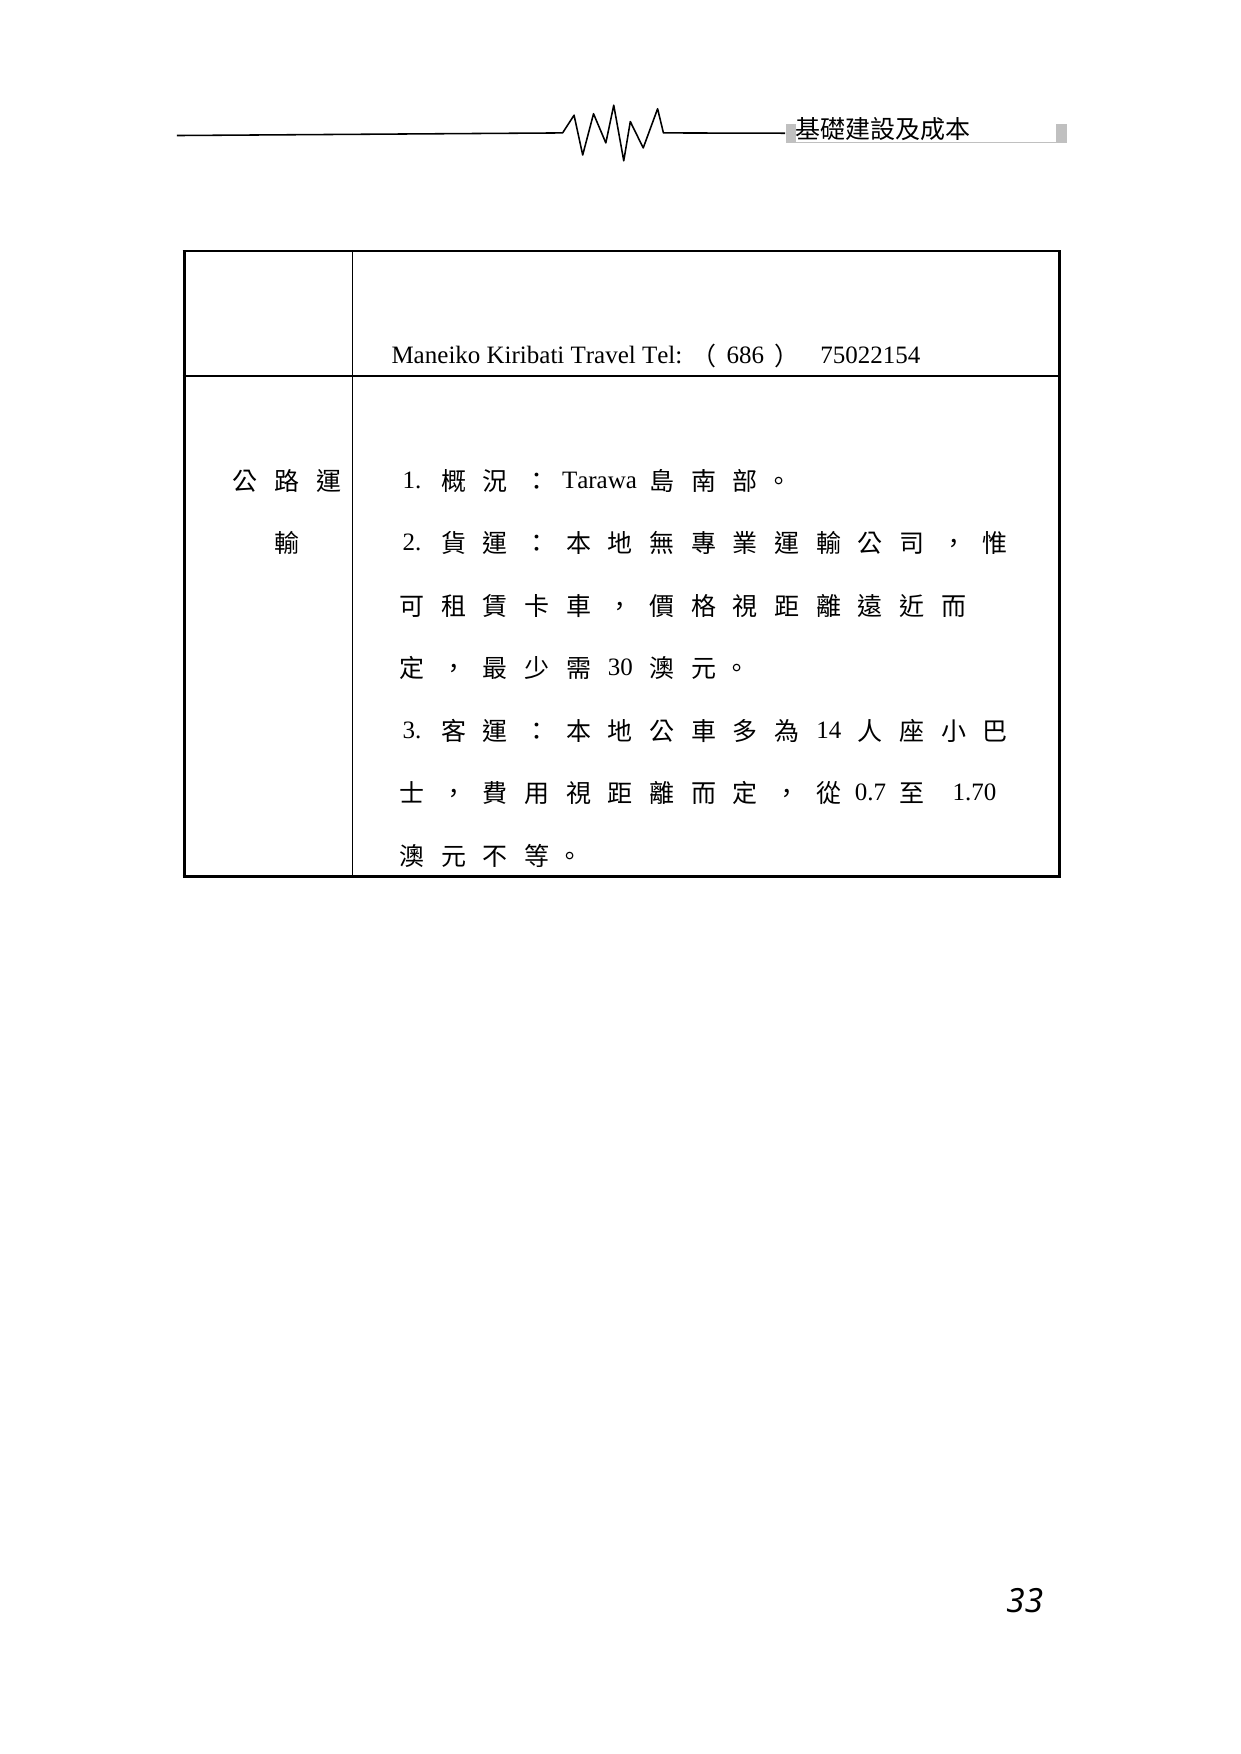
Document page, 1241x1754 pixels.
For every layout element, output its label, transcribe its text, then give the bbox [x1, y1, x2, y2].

table_cell 公路運輸 [186, 377, 352, 875]
table_cell [186, 252, 352, 375]
table_cell Maneiko Kiribati Travel Tel:（686）75022154 [353, 252, 1058, 375]
table_cell 1.概況：Tarawa島南部。 2.貨運：本地無專業運輸公司，惟可租賃卡車，價格視距離遠近而定，最少需30澳元。 3.客運：本地公車多為14人座小巴士，費用視距離而定，從0.7至1.70澳元不等。 [353, 377, 1058, 875]
